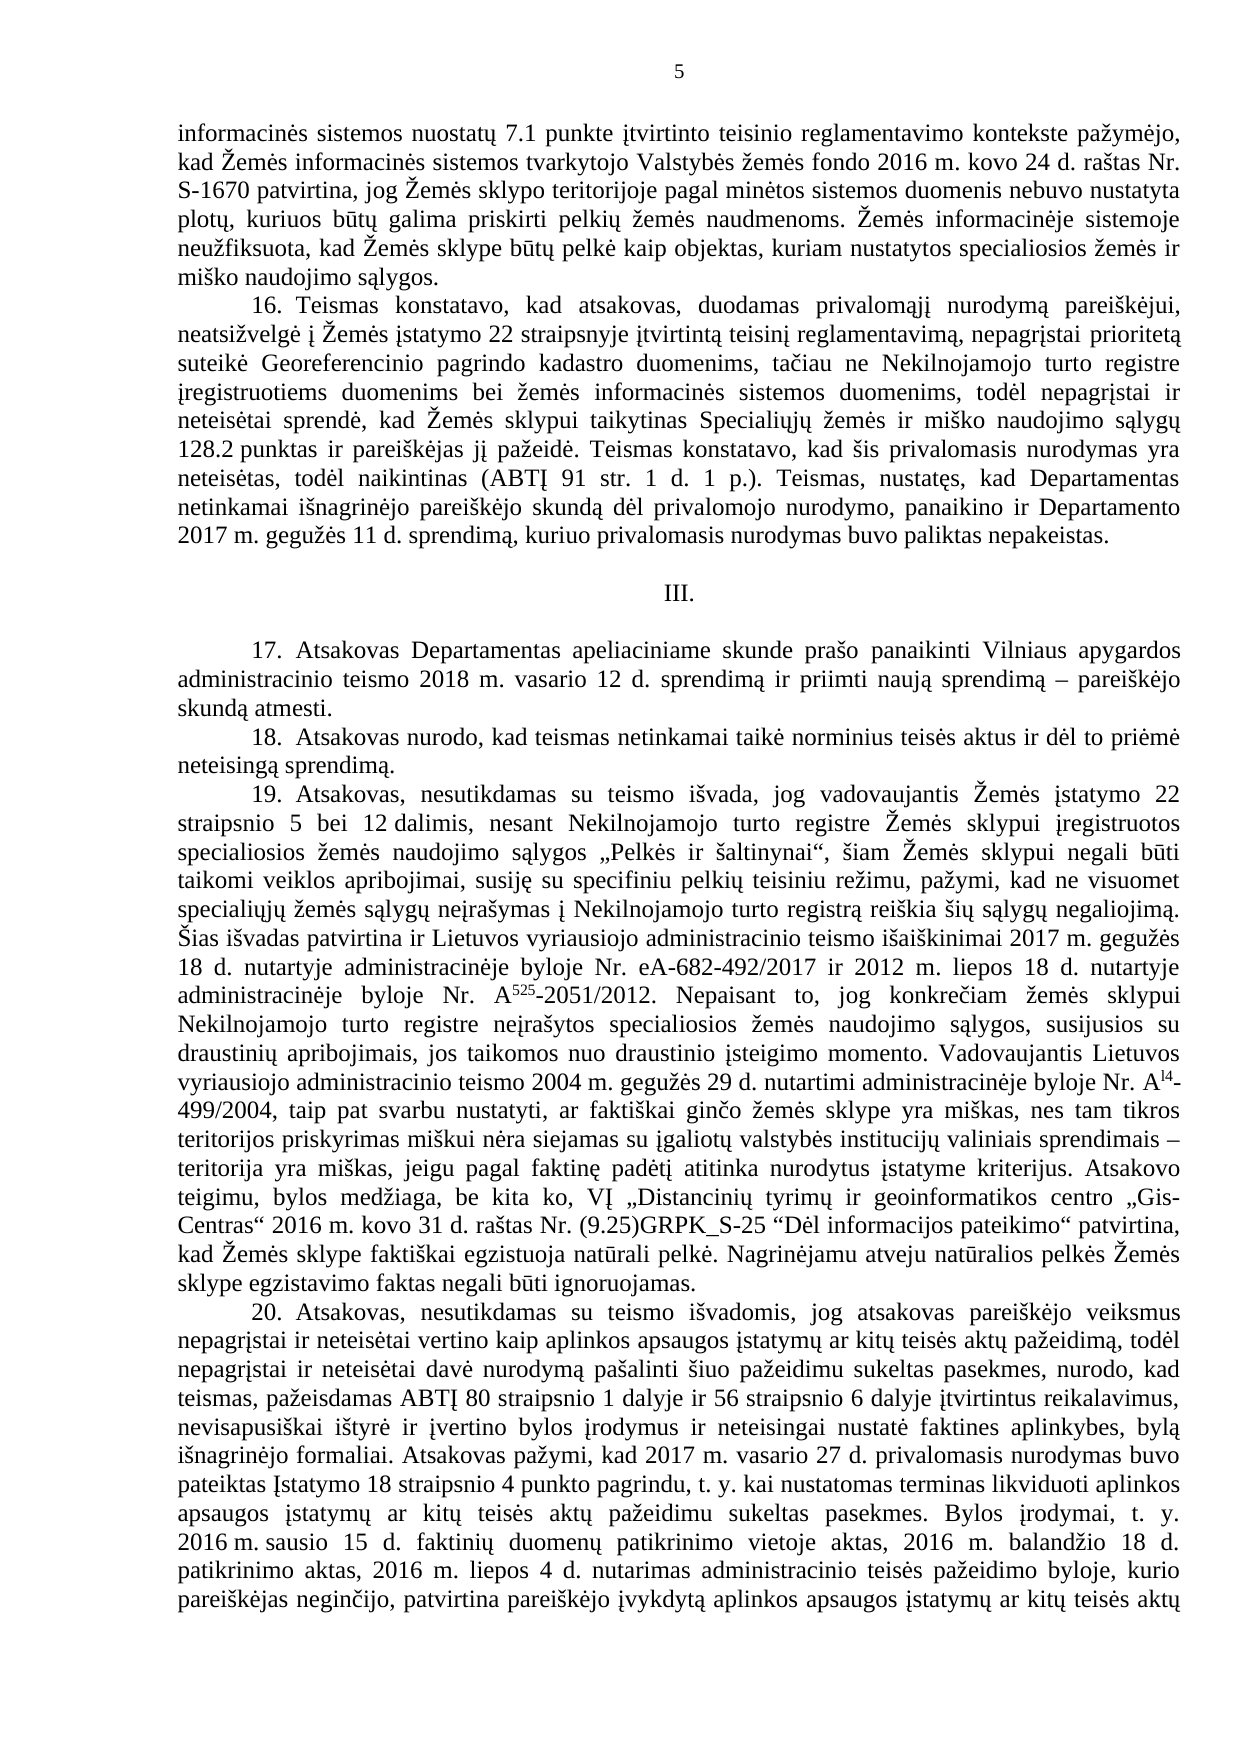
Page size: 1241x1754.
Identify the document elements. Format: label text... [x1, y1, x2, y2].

text 18. Atsakovas nurodo, kad teismas netinkamai taikė norminius teisės aktus ir dėl to priėmė neteisingą sprendimą. [177, 722, 1181, 779]
text 17. Atsakovas Departamentas apeliaciniame skunde prašo panaikinti Vilniaus apygardos administracinio teismo 2018 m. vasario 12 d. sprendimą ir priimti naują sprendimą – pareiškėjo skundą atmesti. [177, 636, 1181, 722]
text informacinės sistemos nuostatų 7.1 punkte įtvirtinto teisinio reglamentavimo kontekste pažymėjo, kad Žemės informacinės sistemos tvarkytojo Valstybės žemės fondo 2016 m. kovo 24 d. raštas Nr. S-1670 patvirtina, jog Žemės sklypo teritorijoje pagal minėtos sistemos duomenis nebuvo nustatyta plotų, kuriuos būtų galima priskirti pelkių žemės naudmenoms. Žemės informacinėje sistemoje neužfiksuota, kad Žemės sklype būtų pelkė kaip objektas, kuriam nustatytos specialiosios žemės ir miško naudojimo sąlygos. [177, 118, 1181, 291]
text 16. Teismas konstatavo, kad atsakovas, duodamas privalomąjį nurodymą pareiškėjui, neatsižvelgė į Žemės įstatymo 22 straipsnyje įtvirtintą teisinį reglamentavimą, nepagrįstai prioritetą suteikė Georeferencinio pagrindo kadastro duomenims, tačiau ne Nekilnojamojo turto registre įregistruotiems duomenims bei žemės informacinės sistemos duomenims, todėl nepagrįstai ir neteisėtai sprendė, kad Žemės sklypui taikytinas Specialiųjų žemės ir miško naudojimo sąlygų 128.2 punktas ir pareiškėjas jį pažeidė. Teismas konstatavo, kad šis privalomasis nurodymas yra neteisėtas, todėl naikintinas (ABTĮ 91 str. 1 d. 1 p.). Teismas, nustatęs, kad Departamentas netinkamai išnagrinėjo pareiškėjo skundą dėl privalomojo nurodymo, panaikino ir Departamento 2017 m. gegužės 11 d. sprendimą, kuriuo privalomasis nurodymas buvo paliktas nepakeistas. [177, 291, 1181, 549]
text III. [177, 578, 1181, 607]
text 20. Atsakovas, nesutikdamas su teismo išvadomis, jog atsakovas pareiškėjo veiksmus nepagrįstai ir neteisėtai vertino kaip aplinkos apsaugos įstatymų ar kitų teisės aktų pažeidimą, todėl nepagrįstai ir neteisėtai davė nurodymą pašalinti šiuo pažeidimu sukeltas pasekmes, nurodo, kad teismas, pažeisdamas ABTĮ 80 straipsnio 1 dalyje ir 56 straipsnio 6 dalyje įtvirtintus reikalavimus, nevisapusiškai ištyrė ir įvertino bylos įrodymus ir neteisingai nustatė faktines aplinkybes, bylą išnagrinėjo formaliai. Atsakovas pažymi, kad 2017 m. vasario 27 d. privalomasis nurodymas buvo pateiktas Įstatymo 18 straipsnio 4 punkto pagrindu, t. y. kai nustatomas terminas likviduoti aplinkos apsaugos įstatymų ar kitų teisės aktų pažeidimu sukeltas pasekmes. Bylos įrodymai, t. y. 2016 m. sausio 15 d. faktinių duomenų patikrinimo vietoje aktas, 2016 m. balandžio 18 d. patikrinimo aktas, 2016 m. liepos 4 d. nutarimas administracinio teisės pažeidimo byloje, kurio pareiškėjas neginčijo, patvirtina pareiškėjo įvykdytą aplinkos apsaugos įstatymų ar kitų teisės aktų [177, 1297, 1181, 1613]
text 19. Atsakovas, nesutikdamas su teismo išvada, jog vadovaujantis Žemės įstatymo 22 straipsnio 5 bei 12 dalimis, nesant Nekilnojamojo turto registre Žemės sklypui įregistruotos specialiosios žemės naudojimo sąlygos „Pelkės ir šaltinynai“, šiam Žemės sklypui negali būti taikomi veiklos apribojimai, susiję su specifiniu pelkių teisiniu režimu, pažymi, kad ne visuomet specialiųjų žemės sąlygų neįrašymas į Nekilnojamojo turto registrą reiškia šių sąlygų negaliojimą. Šias išvadas patvirtina ir Lietuvos vyriausiojo administracinio teismo išaiškinimai 2017 m. gegužės 18 d. nutartyje administracinėje byloje Nr. eA-682-492/2017 ir 2012 m. liepos 18 d. nutartyje administracinėje byloje Nr. A525-2051/2012. Nepaisant to, jog konkrečiam žemės sklypui Nekilnojamojo turto registre neįrašytos specialiosios žemės naudojimo sąlygos, susijusios su draustinių apribojimais, jos taikomos nuo draustinio įsteigimo momento. Vadovaujantis Lietuvos vyriausiojo administracinio teismo 2004 m. gegužės 29 d. nutartimi administracinėje byloje Nr. Al4-499/2004, taip pat svarbu nustatyti, ar faktiškai ginčo žemės sklype yra miškas, nes tam tikros teritorijos priskyrimas miškui nėra siejamas su įgaliotų valstybės institucijų valiniais sprendimais – teritorija yra miškas, jeigu pagal faktinę padėtį atitinka nurodytus įstatyme kriterijus. Atsakovo teigimu, bylos medžiaga, be kita ko, VĮ „Distancinių tyrimų ir geoinformatikos centro „Gis-Centras“ 2016 m. kovo 31 d. raštas Nr. (9.25)GRPK_S-25 “Dėl informacijos pateikimo“ patvirtina, kad Žemės sklype faktiškai egzistuoja natūrali pelkė. Nagrinėjamu atveju natūralios pelkės Žemės sklype egzistavimo faktas negali būti ignoruojamas. [177, 779, 1181, 1297]
